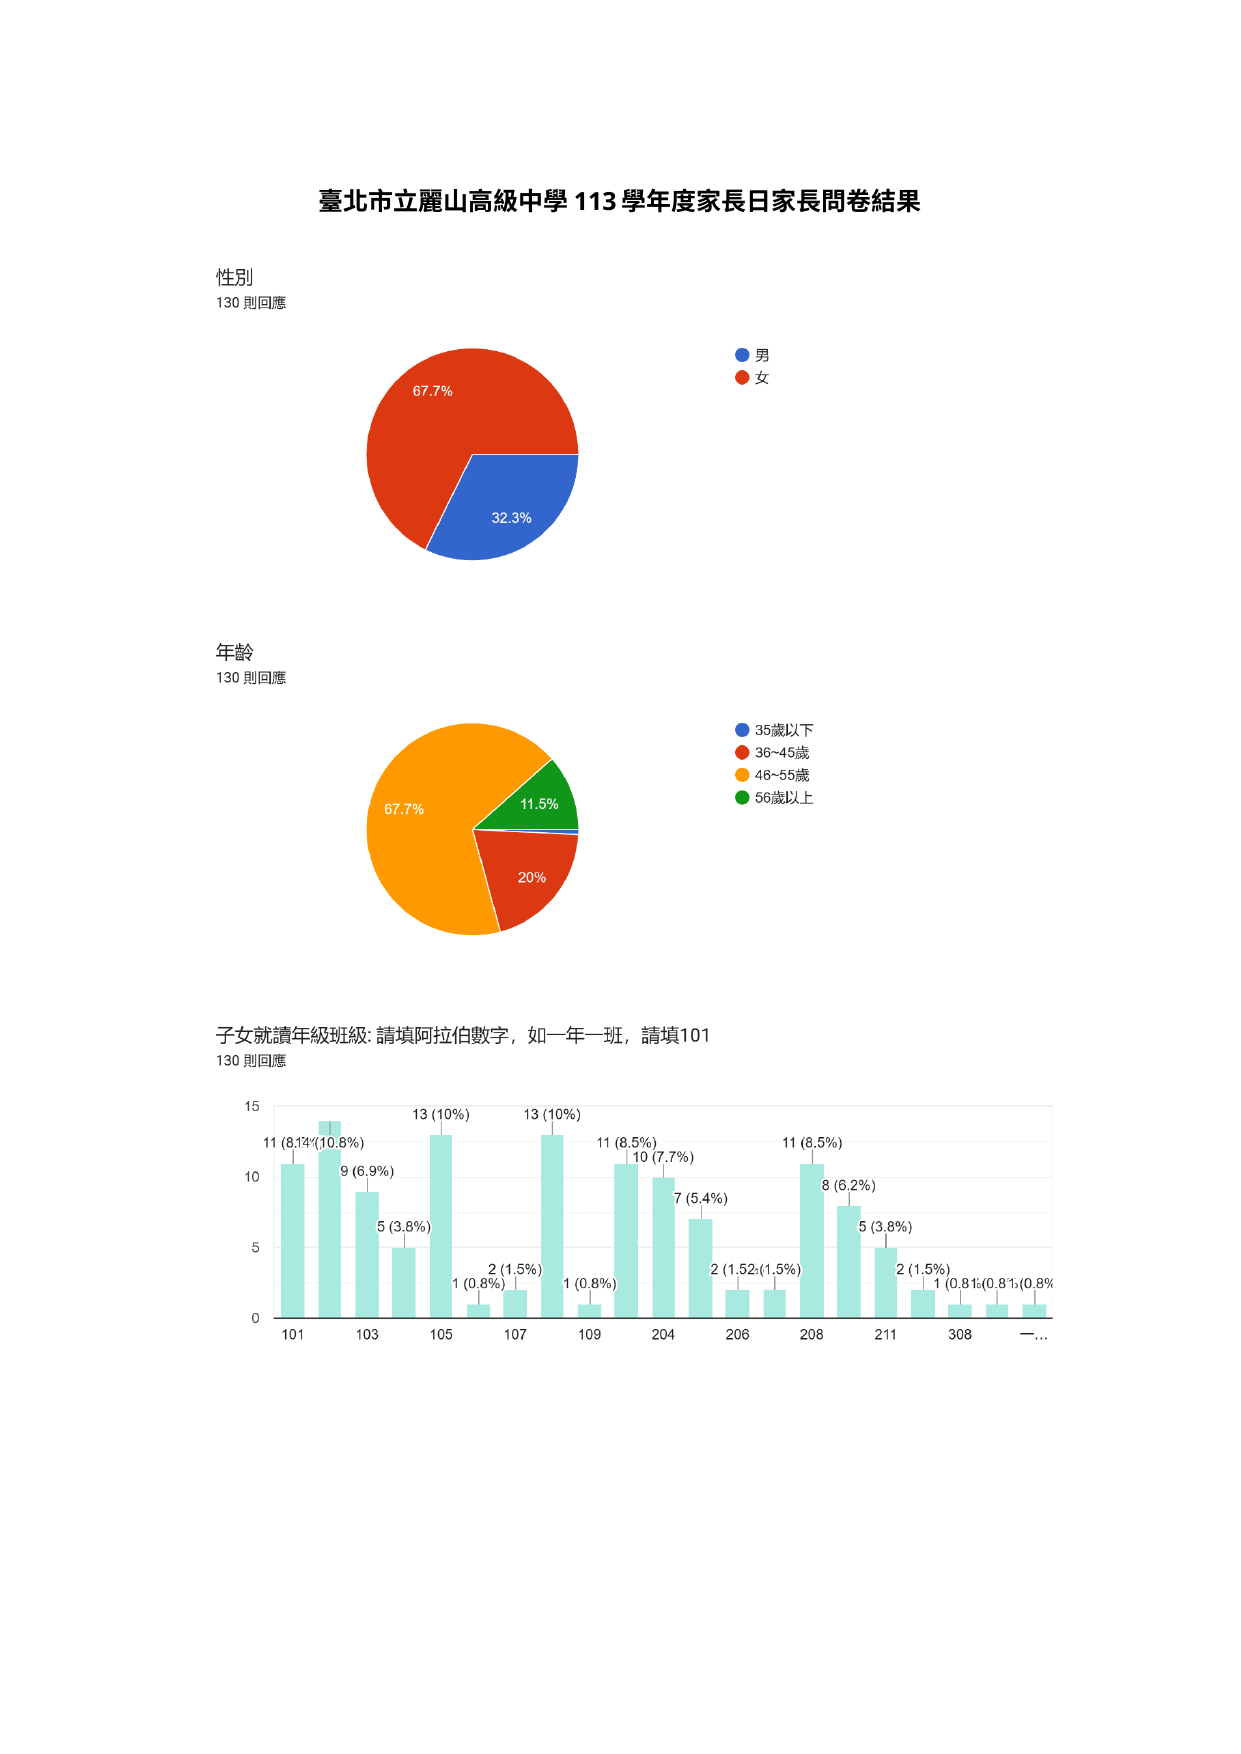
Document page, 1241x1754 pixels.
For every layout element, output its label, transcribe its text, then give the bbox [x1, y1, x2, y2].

text 臺北市立麗山高級中學113學年度家長日家長問卷結果 [187, 158, 1053, 221]
